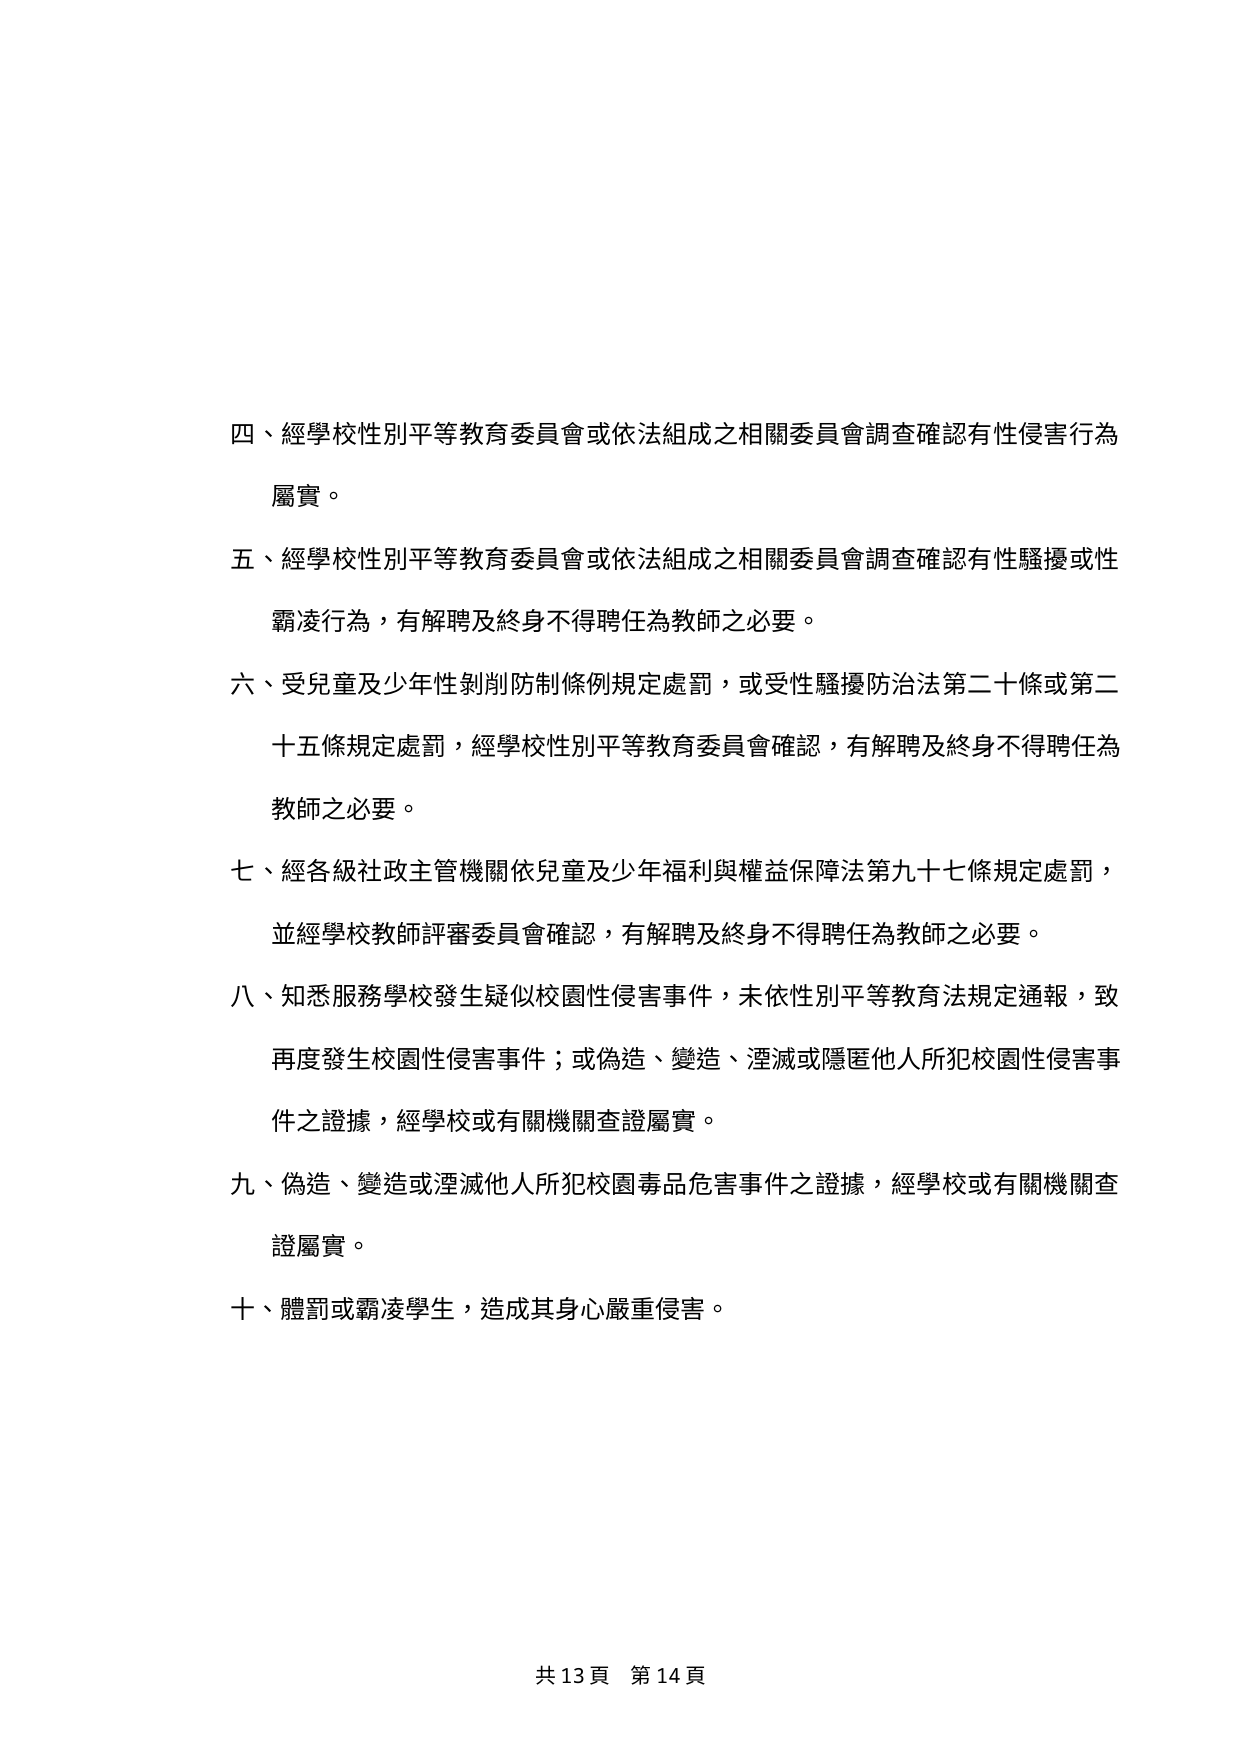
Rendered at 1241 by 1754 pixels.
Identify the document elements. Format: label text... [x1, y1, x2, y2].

text 九、偽造、變造或湮滅他人所犯校園毒品危害事件之證據，經學校或有關機關查證屬實。 [230, 1141, 1122, 1266]
text 六、受兒童及少年性剝削防制條例規定處罰，或受性騷擾防治法第二十條或第二十五條規定處罰，經學校性別平等教育委員會確認，有解聘及終身不得聘任為教師之必要。 [230, 641, 1122, 828]
text 七、經各級社政主管機關依兒童及少年福利與權益保障法第九十七條規定處罰，並經學校教師評審委員會確認，有解聘及終身不得聘任為教師之必要。 [230, 828, 1122, 953]
text 八、知悉服務學校發生疑似校園性侵害事件，未依性別平等教育法規定通報，致再度發生校園性侵害事件；或偽造、變造、湮滅或隱匿他人所犯校園性侵害事件之證據，經學校或有關機關查證屬實。 [230, 953, 1122, 1141]
text 四、經學校性別平等教育委員會或依法組成之相關委員會調查確認有性侵害行為屬實。 [230, 391, 1122, 516]
text 十、體罰或霸凌學生，造成其身心嚴重侵害。 [230, 1266, 1122, 1328]
text 五、經學校性別平等教育委員會或依法組成之相關委員會調查確認有性騷擾或性霸凌行為，有解聘及終身不得聘任為教師之必要。 [230, 516, 1122, 641]
